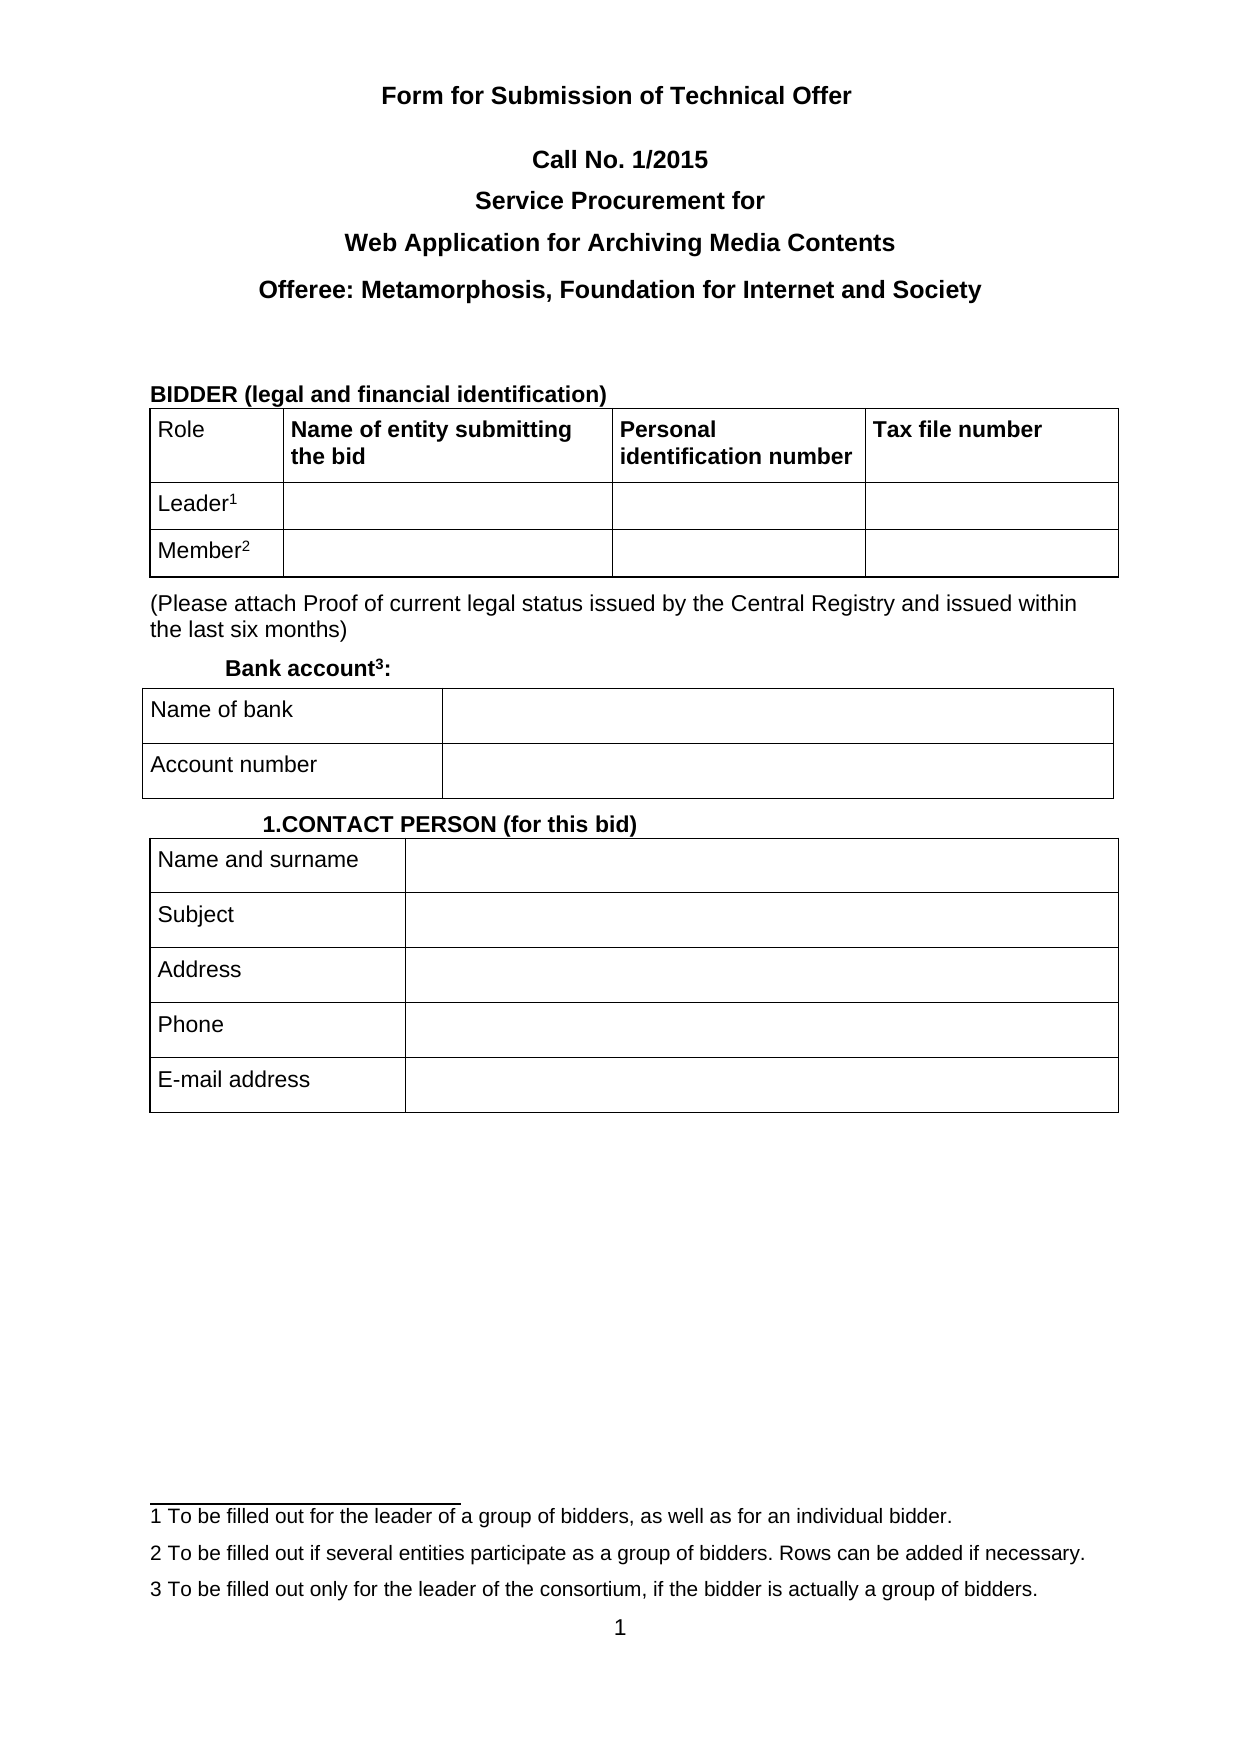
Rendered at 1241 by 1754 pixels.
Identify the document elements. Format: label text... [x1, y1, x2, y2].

text Service Procurement for [150, 186, 1090, 215]
table_cell [406, 948, 1118, 1002]
table_cell Subject [151, 893, 405, 947]
table_header Name and surname [151, 839, 405, 892]
table_cell [406, 1003, 1118, 1057]
table_cell Leader [151, 483, 283, 529]
table_cell [284, 530, 612, 576]
table_header Name of bank [143, 689, 442, 743]
table_header [443, 689, 1113, 743]
subtitle BIDDER (legal and financial identification) [150, 381, 1097, 408]
table_cell [866, 483, 1118, 529]
subtitle Offeree: Metamorphosis, Foundation for Internet and Society [150, 275, 1090, 304]
table_cell Member [151, 530, 283, 576]
text To be filled out only for the leader of the consortium, if the bidder is actually a group of bidders. [150, 1577, 1090, 1601]
subtitle Form for Submission of Technical Offer [150, 81, 1090, 110]
text (Please attach Proof of current legal status issued by the Central Registry and issued within the last six months) [150, 590, 1090, 643]
table_header [406, 839, 1118, 892]
table_cell [284, 483, 612, 529]
table_cell Phone [151, 1003, 405, 1057]
table_cell [866, 530, 1118, 576]
table_cell [443, 744, 1113, 797]
table_header Tax file number [866, 409, 1118, 482]
text Bank account: [150, 655, 1090, 681]
table_cell [613, 483, 865, 529]
table_cell E-mail address [151, 1058, 405, 1112]
table_cell Address [151, 948, 405, 1002]
table_cell [406, 893, 1118, 947]
table_header Role [151, 409, 283, 482]
text Call No. 1/2015 [150, 145, 1090, 174]
table_header Name of entity submitting the bid [284, 409, 612, 482]
table_cell [613, 530, 865, 576]
table_header Personal identification number [613, 409, 865, 482]
table_cell [406, 1058, 1118, 1112]
table_cell Account number [143, 744, 442, 797]
subtitle CONTACT PERSON (for this bid) [244, 811, 796, 837]
text Web Application for Archiving Media Contents [150, 227, 1090, 256]
